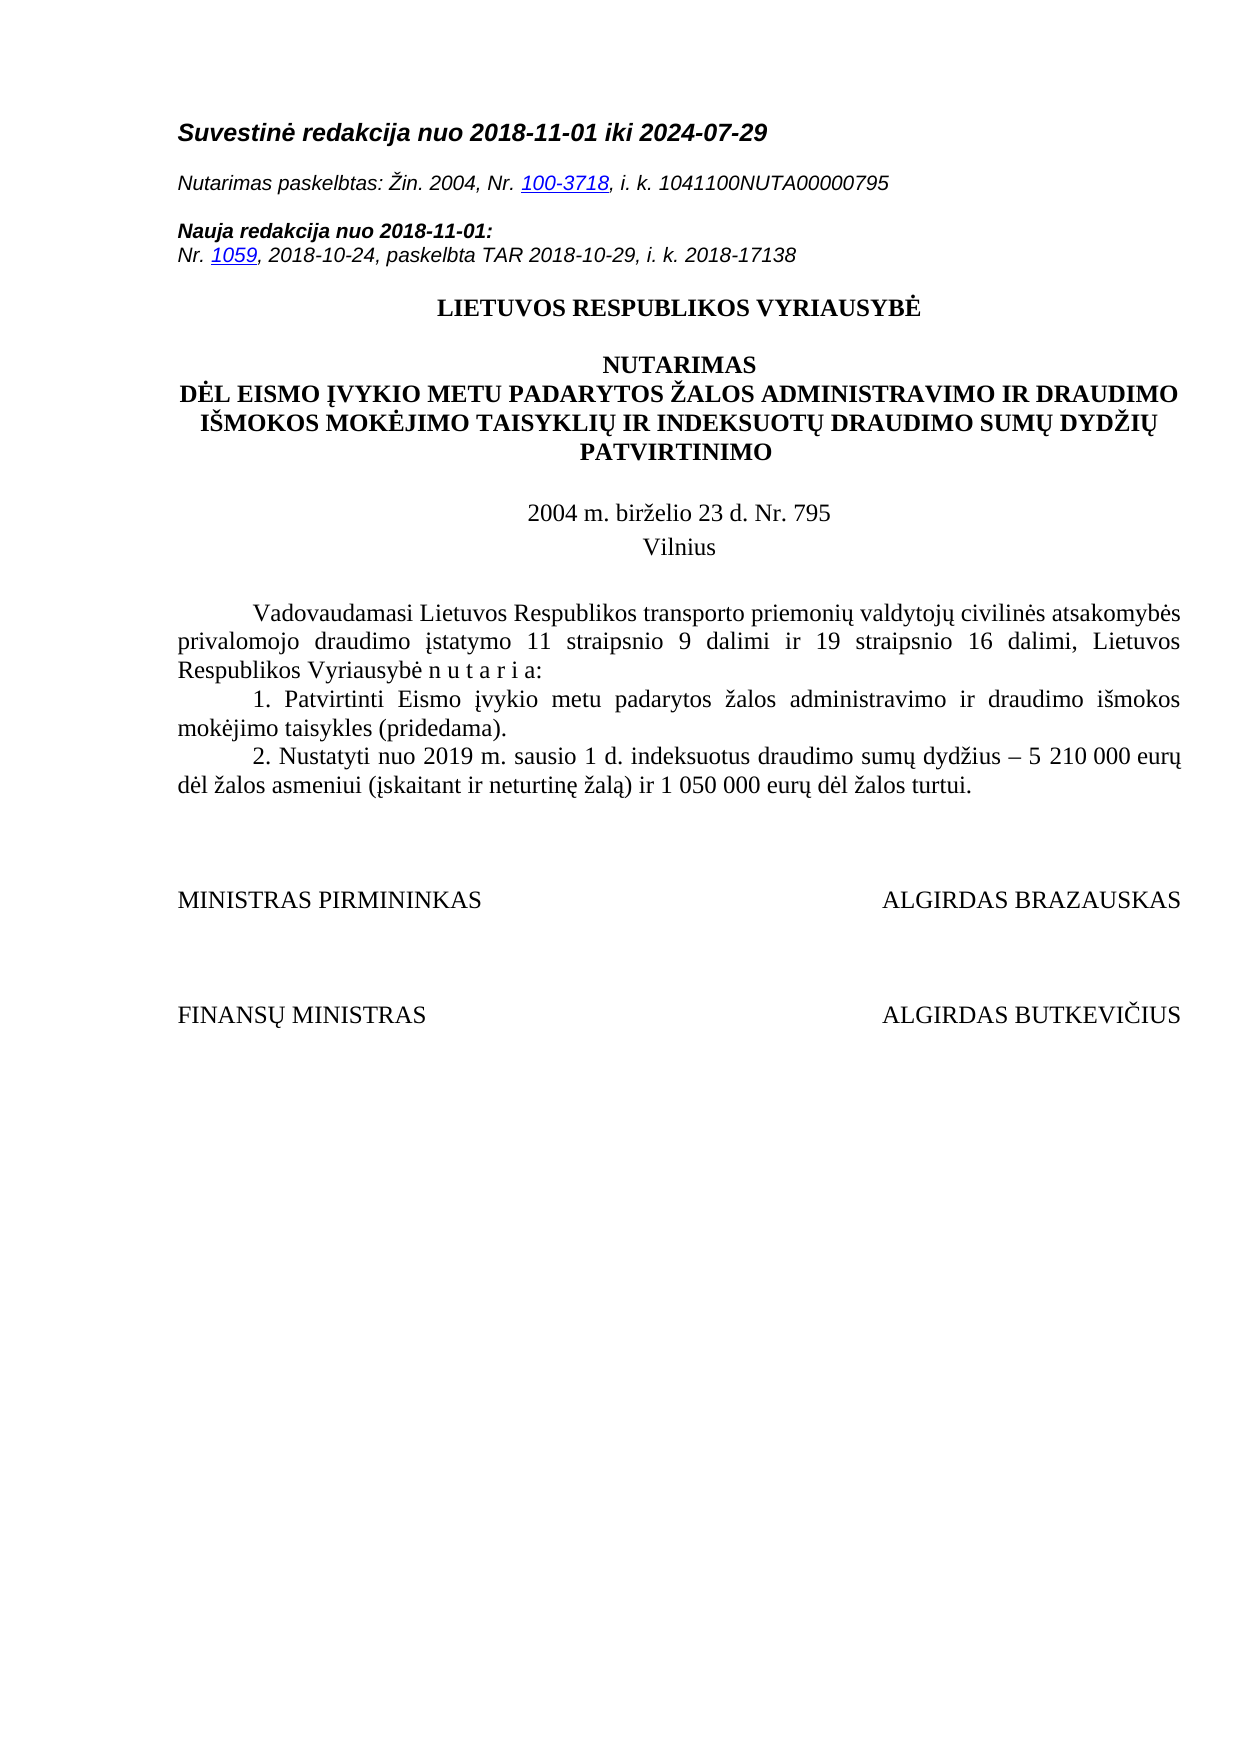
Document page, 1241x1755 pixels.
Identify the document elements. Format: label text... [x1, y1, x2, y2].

text 2. Nustatyti nuo 2019 m. sausio 1 d. indeksuotus draudimo sumų dydžius – 5 210 000 eurų dėl žalos asmeniui (įskaitant ir neturtinę žalą) ir 1 050 000 eurų dėl žalos turtui. [177, 741, 1181, 799]
text NUTARIMAS [177, 351, 1181, 379]
text Nr. 1059, 2018-10-24, paskelbta TAR 2018-10-29, i. k. 2018-17138 [177, 243, 1181, 267]
text Vadovaudamasi Lietuvos Respublikos transporto priemonių valdytojų civilinės atsakomybės privalomojo draudimo įstatymo 11 straipsnio 9 dalimi ir 19 straipsnio 16 dalimi, Lietuvos Respublikos Vyriausybė n u t a r i a: [177, 598, 1181, 684]
text MINISTRAS PIRMININKAS ALGIRDAS BRAZAUSKAS [177, 885, 1181, 914]
text 2004 m. birželio 23 d. Nr. 795 [177, 498, 1181, 527]
text 1. Patvirtinti Eismo įvykio metu padarytos žalos administravimo ir draudimo išmokos mokėjimo taisykles (pridedama). [177, 684, 1181, 741]
text Nauja redakcija nuo 2018-11-01: [177, 219, 1181, 243]
text FINANSŲ MINISTRAS ALGIRDAS BUTKEVIČIUS [177, 1000, 1181, 1029]
text Nutarimas paskelbtas: Žin. 2004, Nr. 100-3718, i. k. 1041100NUTA00000795 [177, 171, 1181, 195]
text Vilnius [177, 532, 1181, 560]
text Dėl Eismo įvykio metu padarytos žalos administravimo ir DRAUDIMO išmokos mokėjimo taisyklių IR INDEKSUOTŲ DRAUDIMO SUMŲ DYDŽIŲ patvirtinimo [177, 379, 1181, 466]
text LIETUVOS RESPUBLIKOS VYRIAUSYBĖ [177, 293, 1181, 322]
text Suvestinė redakcija nuo 2018-11-01 iki 2024-07-29 [177, 118, 1181, 147]
